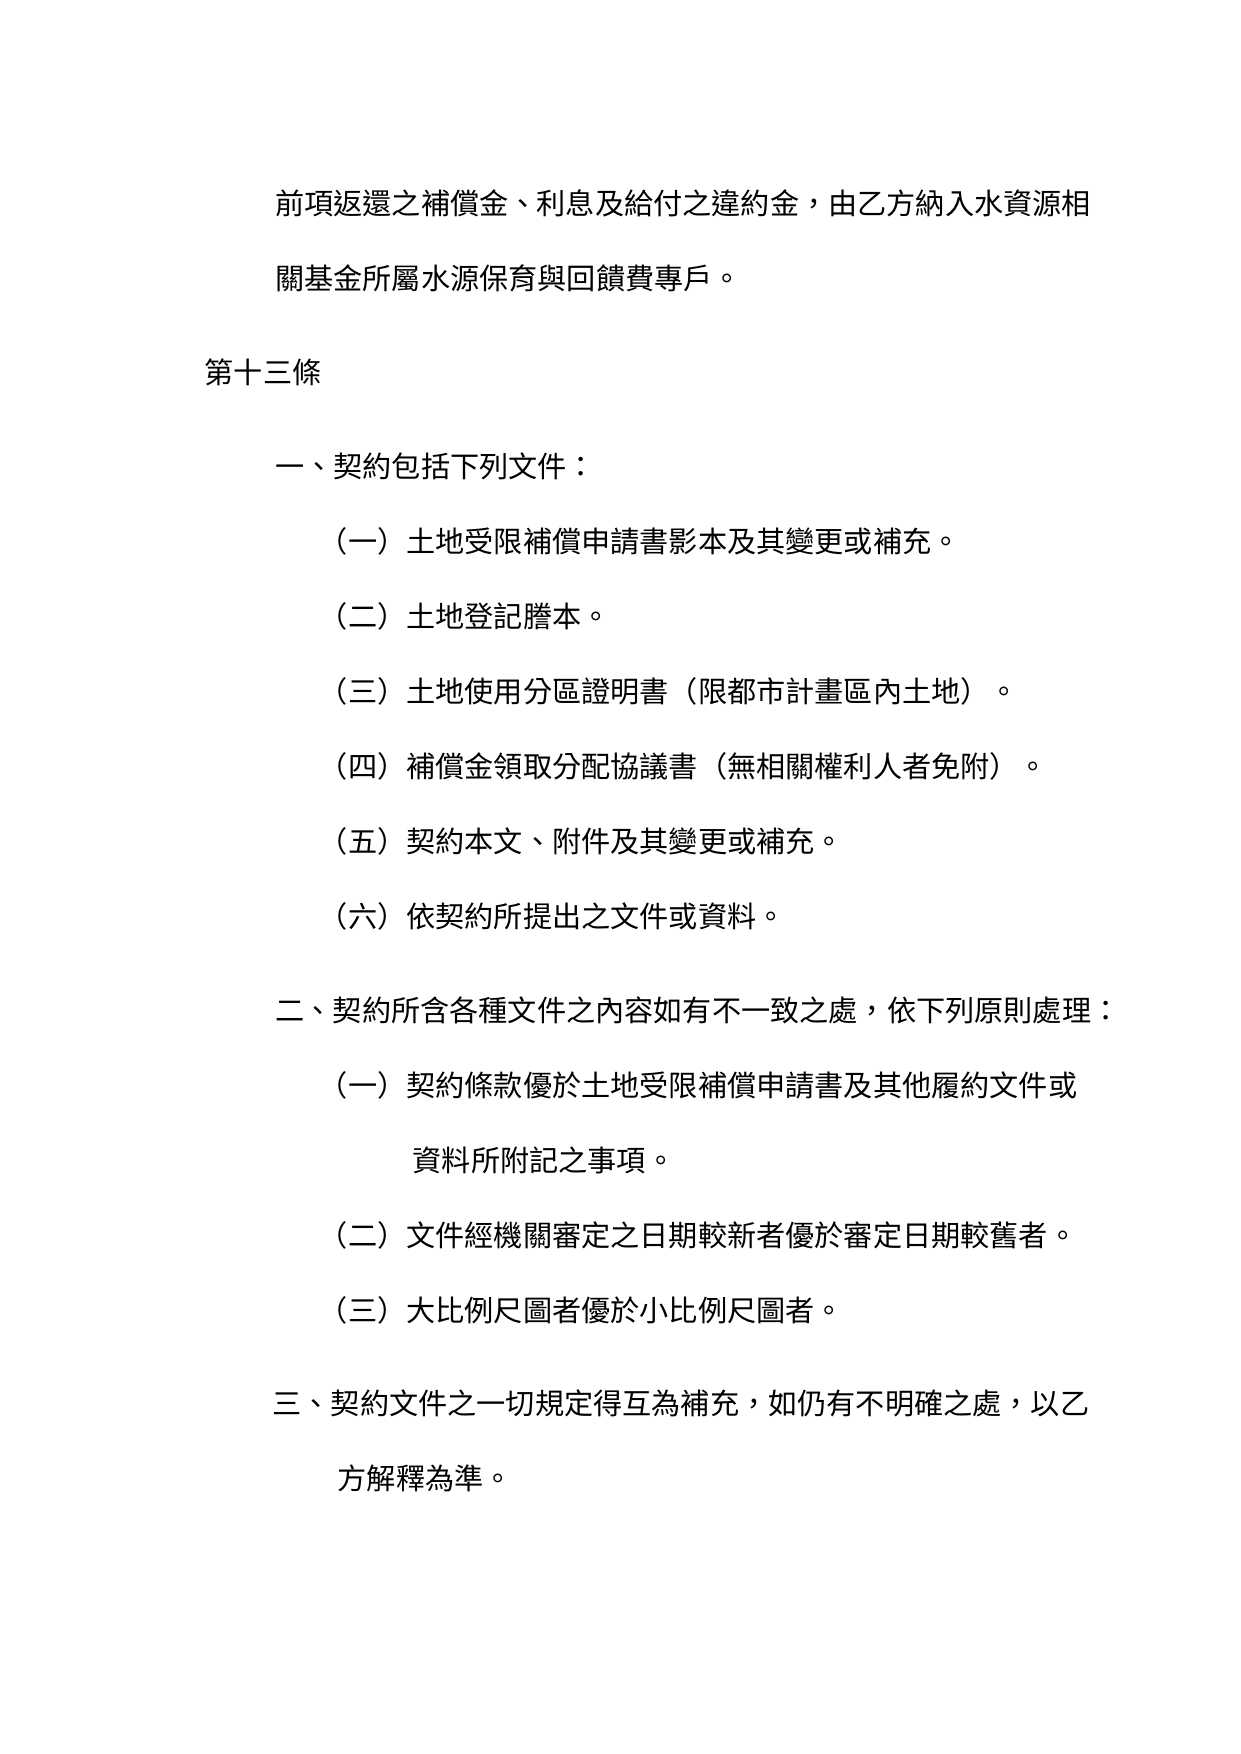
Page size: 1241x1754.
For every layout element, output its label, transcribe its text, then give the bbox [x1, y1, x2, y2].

text （三）土地使用分區證明書（限都市計畫區內土地）。 [319, 652, 1091, 727]
text 第十三條 [197, 333, 1091, 408]
text （五）契約本文、附件及其變更或補充。 [319, 802, 1091, 877]
text 前項返還之補償金、利息及給付之違約金，由乙方納入水資源相關基金所屬水源保育與回饋費專戶。 [275, 164, 1091, 314]
text （一）土地受限補償申請書影本及其變更或補充。 [319, 502, 1091, 577]
text （四）補償金領取分配協議書（無相關權利人者免附）。 [319, 727, 1091, 802]
text （三）大比例尺圖者優於小比例尺圖者。 [319, 1271, 1091, 1346]
text 一、契約包括下列文件： [275, 427, 1091, 502]
text 三、契約文件之一切規定得互為補充，如仍有不明確之處，以乙方解釋為準。 [272, 1364, 1091, 1514]
text （一）契約條款優於土地受限補償申請書及其他履約文件或資料所附記之事項。 [319, 1046, 1091, 1196]
text 二、契約所含各種文件之內容如有不一致之處，依下列原則處理： [275, 971, 1091, 1046]
text （六）依契約所提出之文件或資料。 [319, 877, 1091, 952]
text （二）文件經機關審定之日期較新者優於審定日期較舊者。 [319, 1196, 1091, 1271]
text （二）土地登記謄本。 [319, 577, 1091, 652]
